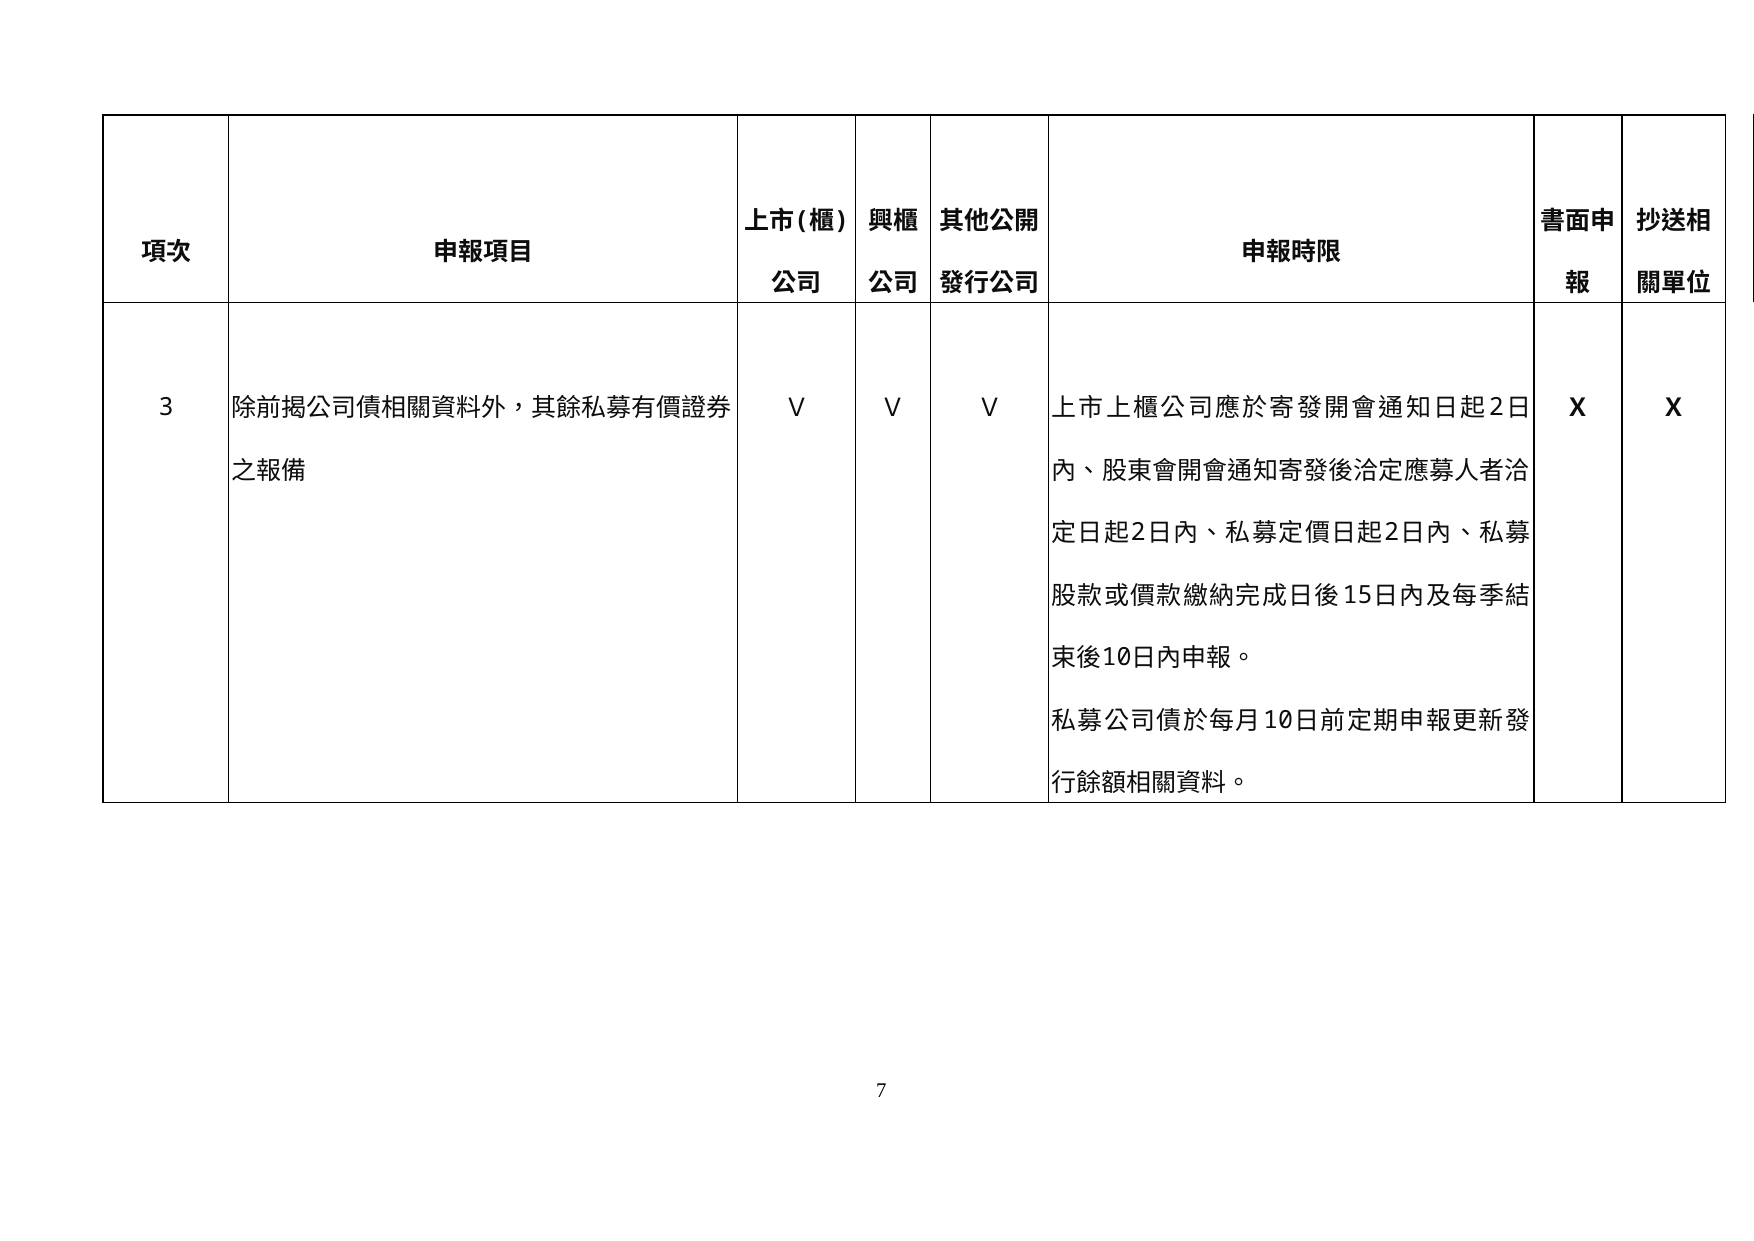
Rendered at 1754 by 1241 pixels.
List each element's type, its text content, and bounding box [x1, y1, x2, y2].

table_header 上市(櫃)公司 [738, 116, 855, 302]
table_header 其他公開發行公司 [931, 116, 1048, 302]
table_cell 上市上櫃公司應於寄發開會通知日起2日內、股東會開會通知寄發後洽定應募人者洽定日起2日內、私募定價日起2日內、私募股款或價款繳納完成日後15日內及每季結束後10日內申報。 私募公司債於每月10日前定期申報更新發行餘額相關資料。 [1049, 303, 1533, 802]
table_cell 3 [104, 303, 228, 802]
table_header 申報時限 [1049, 116, 1533, 302]
table_cell Ｖ [856, 303, 930, 802]
table_header 興櫃公司 [856, 116, 930, 302]
table_header 書面申報 [1535, 116, 1621, 302]
table_cell Ｘ [1535, 303, 1621, 802]
table_cell Ｖ [738, 303, 855, 802]
table_cell [1726, 302, 1754, 802]
table_header 申報項目 [229, 116, 737, 302]
table_header 項次 [104, 116, 228, 302]
table_cell Ｖ [931, 303, 1048, 802]
table_cell 除前揭公司債相關資料外，其餘私募有價證券之報備 [229, 303, 737, 802]
table_header [1726, 114, 1753, 302]
table_header 抄送相關單位 [1623, 116, 1725, 302]
table_cell Ｘ [1623, 303, 1725, 802]
